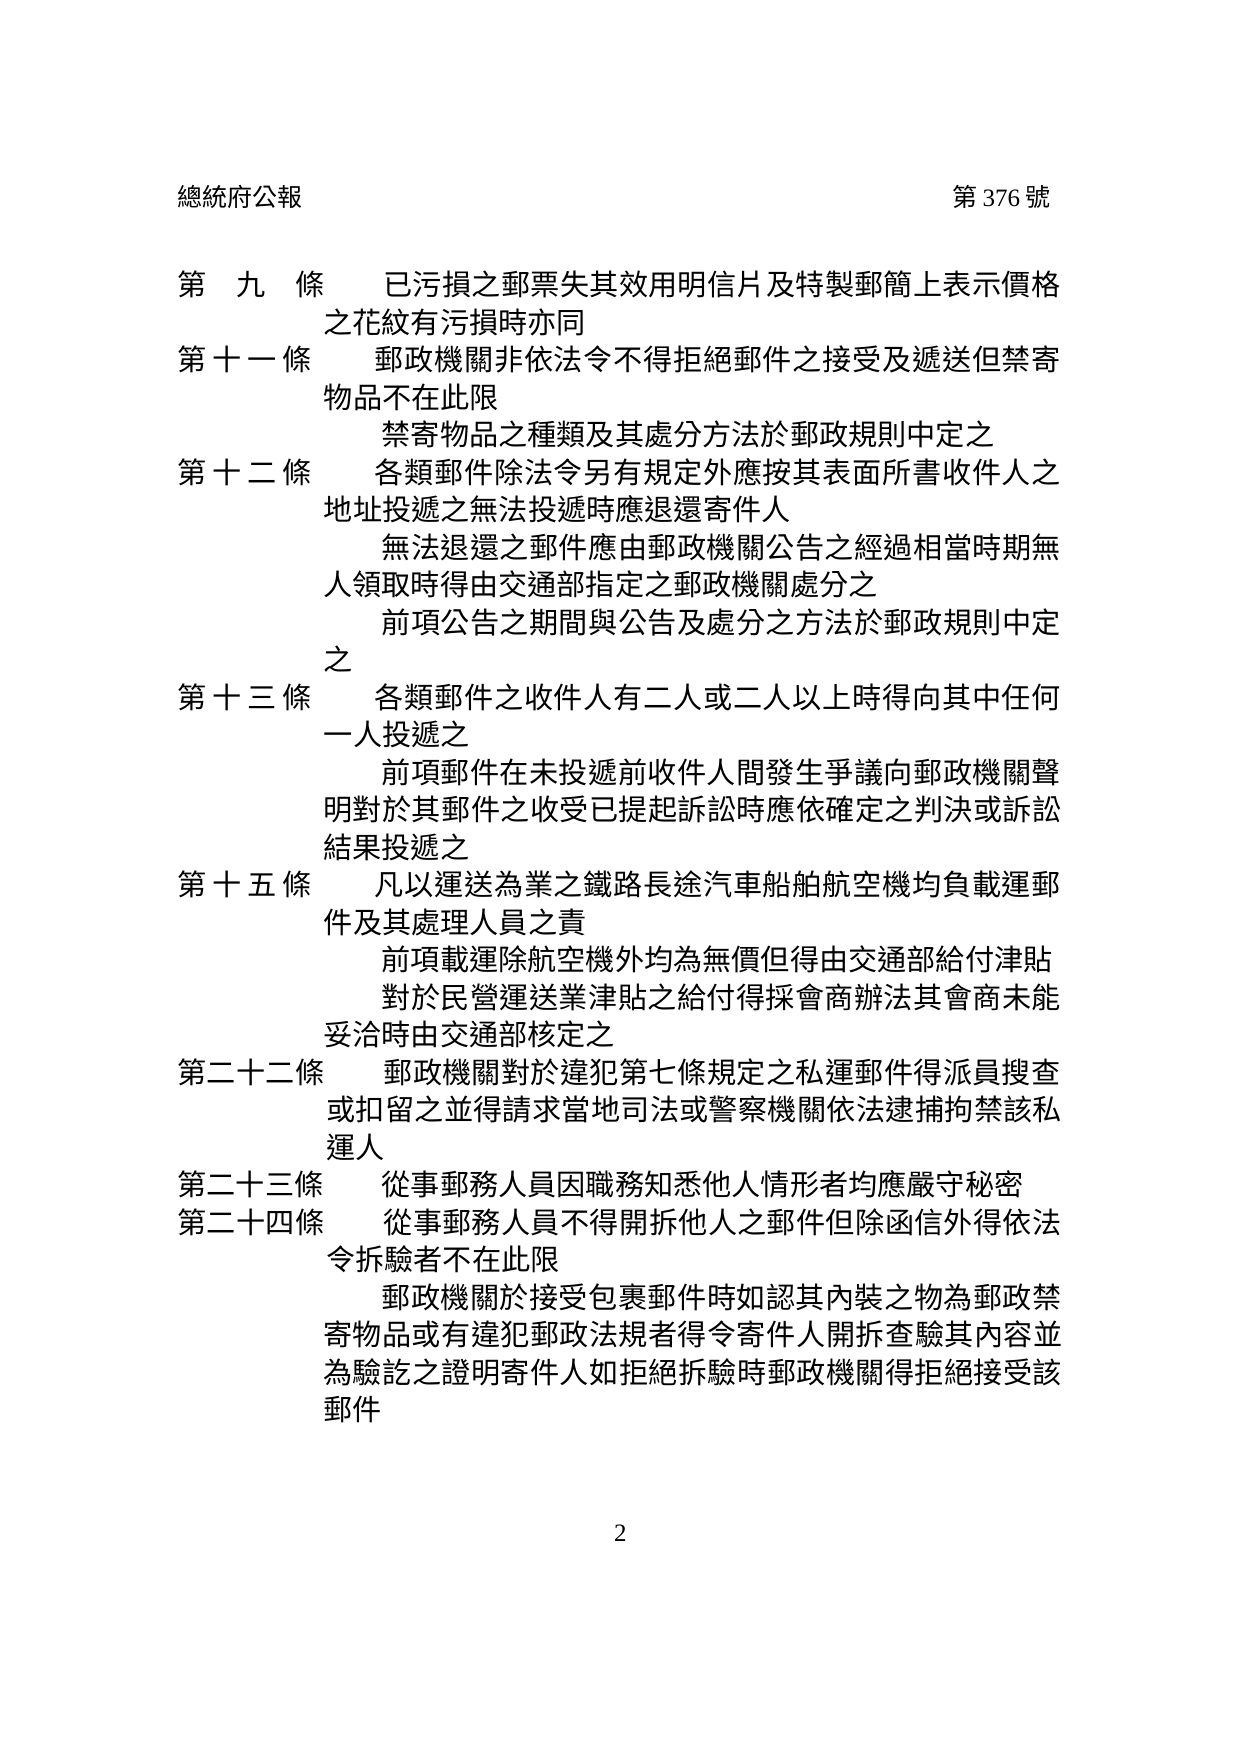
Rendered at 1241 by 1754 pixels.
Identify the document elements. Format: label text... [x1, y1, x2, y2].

text 第二十四條 從事郵務人員不得開拆他人之郵件但除函信外得依法令拆驗者不在此限 [177, 1203, 1063, 1278]
text 第 九 條 已污損之郵票失其效用明信片及特製郵簡上表示價格之花紋有污損時亦同 [177, 266, 1063, 341]
text 第十三條 各類郵件之收件人有二人或二人以上時得向其中任何一人投遞之 [177, 678, 1063, 753]
text 第二十二條 郵政機關對於違犯第七條規定之私運郵件得派員搜查或扣留之並得請求當地司法或警察機關依法逮捕拘禁該私運人 [177, 1053, 1063, 1166]
text 無法退還之郵件應由郵政機關公告之經過相當時期無人領取時得由交通部指定之郵政機關處分之 [323, 528, 1063, 603]
text 第十五條 凡以運送為業之鐵路長途汽車船舶航空機均負載運郵件及其處理人員之責 [177, 866, 1063, 941]
text 禁寄物品之種類及其處分方法於郵政規則中定之 [323, 416, 1063, 453]
text 對於民營運送業津貼之給付得採會商辦法其會商未能妥洽時由交通部核定之 [323, 978, 1063, 1053]
text 第二十三條 從事郵務人員因職務知悉他人情形者均應嚴守秘密 [177, 1166, 1063, 1203]
text 前項公告之期間與公告及處分之方法於郵政規則中定之 [323, 603, 1063, 678]
text 前項郵件在未投遞前收件人間發生爭議向郵政機關聲明對於其郵件之收受已提起訴訟時應依確定之判決或訴訟結果投遞之 [323, 753, 1063, 866]
text 郵政機關於接受包裹郵件時如認其內裝之物為郵政禁寄物品或有違犯郵政法規者得令寄件人開拆查驗其內容並為驗訖之證明寄件人如拒絕拆驗時郵政機關得拒絕接受該郵件 [323, 1278, 1063, 1428]
text 第十一條 郵政機關非依法令不得拒絕郵件之接受及遞送但禁寄物品不在此限 [177, 341, 1063, 416]
text 第十二條 各類郵件除法令另有規定外應按其表面所書收件人之地址投遞之無法投遞時應退還寄件人 [177, 453, 1063, 528]
text 前項載運除航空機外均為無價但得由交通部給付津貼 [323, 941, 1063, 978]
